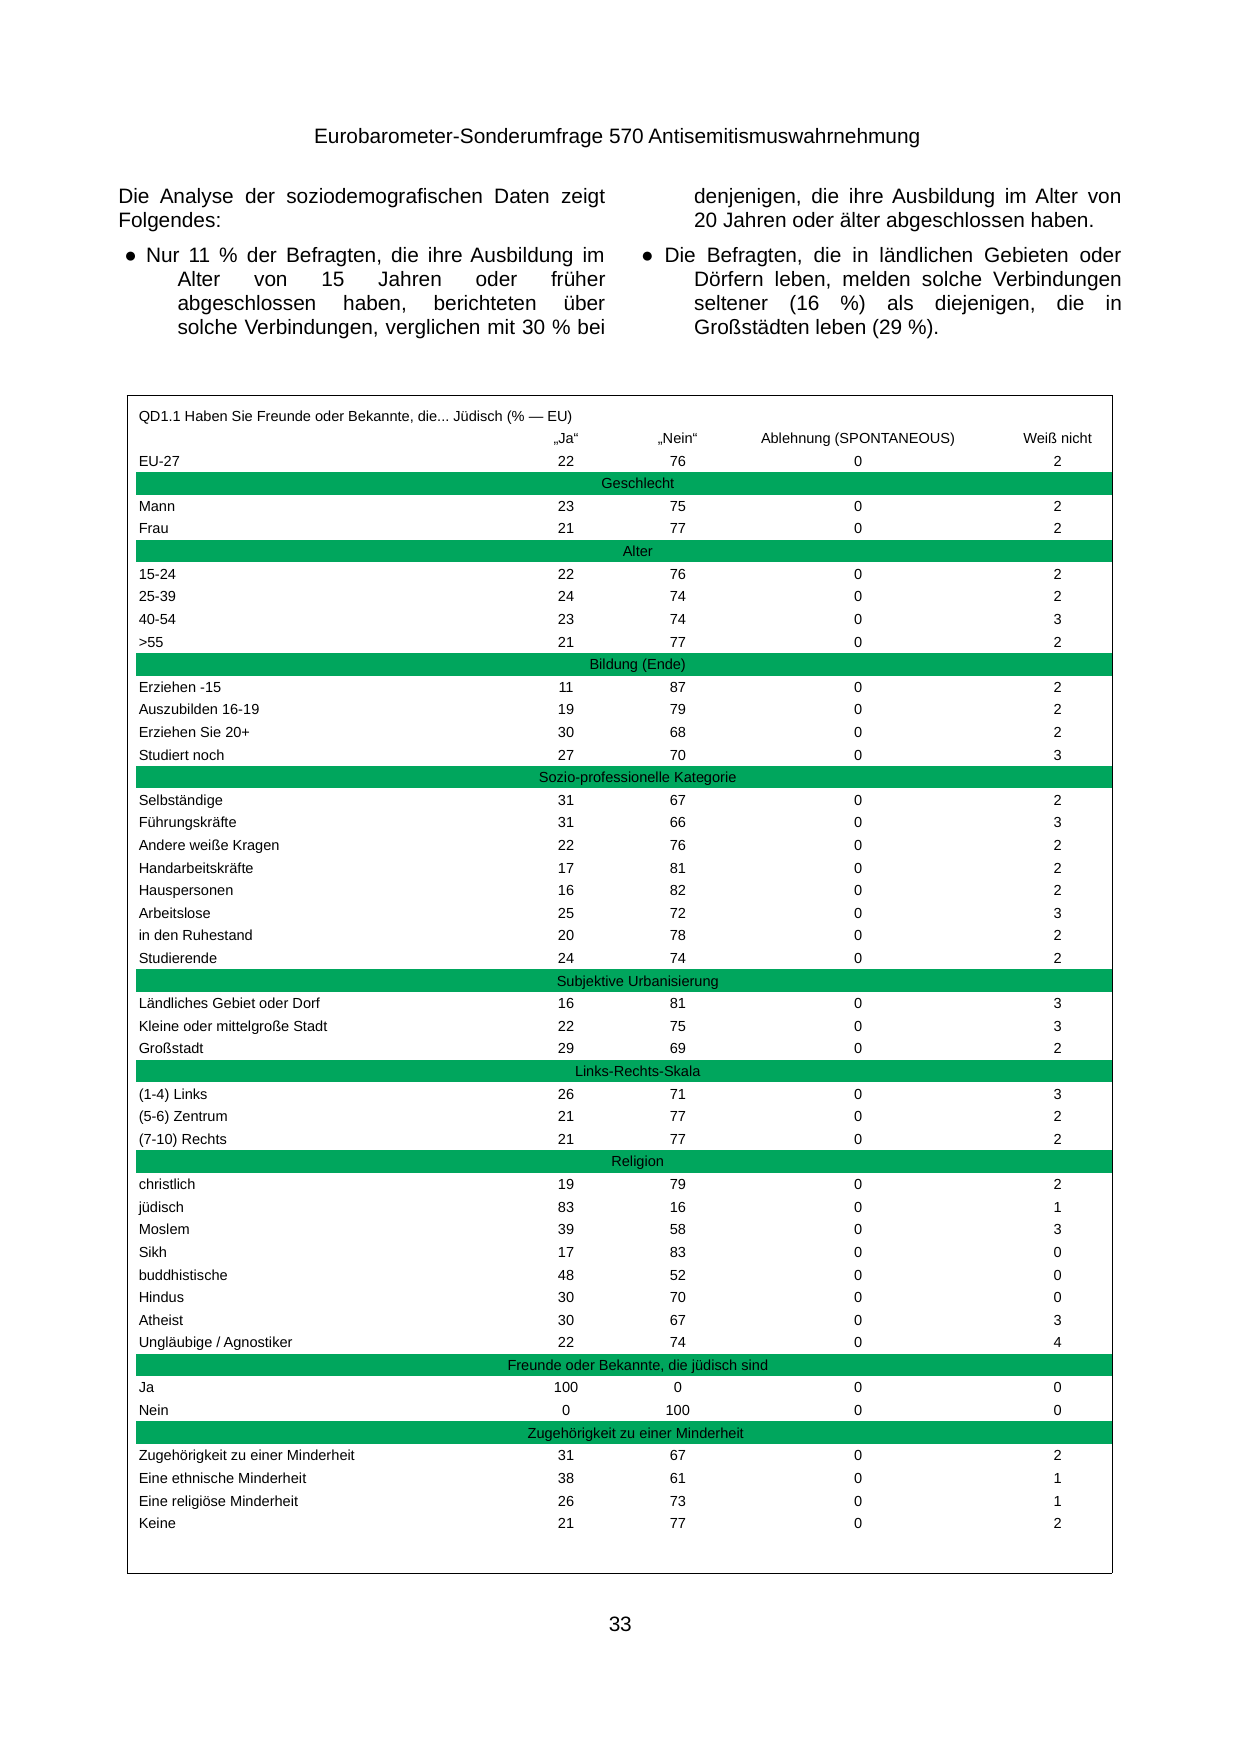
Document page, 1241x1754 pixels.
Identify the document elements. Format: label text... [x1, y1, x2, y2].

table_cell 3 [975, 743, 1112, 766]
table_cell 67 [614, 1444, 741, 1467]
table_cell 68 [614, 721, 741, 743]
table_cell 0 [741, 1263, 975, 1286]
table_cell 25-39 [136, 585, 517, 608]
table_cell 70 [614, 743, 741, 766]
table_cell 3 [975, 1309, 1112, 1331]
text [128, 396, 1112, 1573]
table_cell Nein [136, 1399, 517, 1421]
table_cell Zugehörigkeit zu einer Minderheit [136, 1421, 1112, 1444]
table_cell 0 [741, 630, 975, 653]
table_cell Bildung (Ende) [136, 653, 1112, 676]
table_cell 1 [975, 1195, 1112, 1218]
table_cell 22 [518, 450, 614, 472]
table_cell Ungläubige / Agnostiker [136, 1331, 517, 1354]
table_cell Mann [136, 495, 517, 517]
table_cell 0 [741, 721, 975, 743]
table_cell 21 [518, 517, 614, 540]
table_cell 0 [741, 1015, 975, 1037]
table_cell 74 [614, 608, 741, 630]
text denjenigen, die ihre Ausbildung im Alter von 20 Jahren oder älter abgeschlossen haben. [641, 183, 1122, 231]
table_cell Eine ethnische Minderheit [136, 1467, 517, 1489]
table_cell 81 [614, 992, 741, 1014]
table_cell 1 [975, 1467, 1112, 1489]
table_cell Religion [136, 1150, 1112, 1173]
table_cell 0 [518, 1399, 614, 1421]
table_cell Geschlecht [136, 472, 1112, 495]
table_cell Studiert noch [136, 743, 517, 766]
table_cell 87 [614, 676, 741, 698]
table_cell 2 [975, 834, 1112, 856]
table_cell Freunde oder Bekannte, die jüdisch sind [136, 1354, 1112, 1376]
table_cell 2 [975, 856, 1112, 879]
table_cell 3 [975, 1218, 1112, 1241]
table_cell 77 [614, 1512, 741, 1534]
table_cell 0 [741, 1331, 975, 1354]
table_cell Sozio-professionelle Kategorie [136, 766, 1112, 788]
text ● Die Befragten, die in ländlichen Gebieten oder Dörfern leben, melden solche Verbindungen seltener (16 %) als diejenigen, die in Großstädten leben (29 %). [641, 243, 1122, 339]
table_cell 0 [975, 1263, 1112, 1286]
table_cell 0 [741, 789, 975, 811]
table_cell 0 [614, 1376, 741, 1399]
table_cell Erziehen -15 [136, 676, 517, 698]
table_cell 19 [518, 1173, 614, 1195]
table_cell 0 [741, 1241, 975, 1263]
table_cell 3 [975, 608, 1112, 630]
table_cell 2 [975, 585, 1112, 608]
table_cell 0 [741, 698, 975, 721]
table_cell 72 [614, 902, 741, 924]
table_cell 0 [741, 924, 975, 947]
table_cell 17 [518, 856, 614, 879]
table_cell Zugehörigkeit zu einer Minderheit [136, 1444, 517, 1467]
table_cell 77 [614, 517, 741, 540]
table_cell Links-Rechts-Skala [136, 1060, 1112, 1082]
table_cell 26 [518, 1489, 614, 1512]
table_cell [136, 427, 517, 449]
table_cell 0 [741, 1309, 975, 1331]
table_cell 22 [518, 1015, 614, 1037]
table_cell 0 [741, 1444, 975, 1467]
table_cell 77 [614, 1128, 741, 1150]
table_cell 0 [741, 1467, 975, 1489]
table_cell 0 [741, 450, 975, 472]
table_cell 83 [614, 1241, 741, 1263]
table_cell 0 [741, 517, 975, 540]
table_cell 39 [518, 1218, 614, 1241]
table_cell (7-10) Rechts [136, 1128, 517, 1150]
table_cell 3 [975, 1083, 1112, 1105]
table_cell 21 [518, 1105, 614, 1128]
table_cell Weiß nicht [975, 427, 1112, 449]
table_cell Arbeitslose [136, 902, 517, 924]
text Die Analyse der soziodemografischen Daten zeigt Folgendes: [118, 183, 605, 231]
table_cell 2 [975, 1105, 1112, 1128]
table_cell 0 [741, 947, 975, 969]
table_cell 21 [518, 1512, 614, 1534]
table_cell Eine religiöse Minderheit [136, 1489, 517, 1512]
table_cell 3 [975, 902, 1112, 924]
table_cell 2 [975, 698, 1112, 721]
table_cell 23 [518, 495, 614, 517]
table_cell 11 [518, 676, 614, 698]
table_cell 78 [614, 924, 741, 947]
table_cell 79 [614, 1173, 741, 1195]
table_cell 0 [741, 608, 975, 630]
table_cell 0 [741, 1512, 975, 1534]
table_cell 0 [741, 1083, 975, 1105]
table_cell 31 [518, 1444, 614, 1467]
text ● Nur 11 % der Befragten, die ihre Ausbildung im Alter von 15 Jahren oder früher abgeschlossen haben, berichteten über solche Verbindungen, verglichen mit 30 % bei [124, 243, 605, 339]
table_cell Ländliches Gebiet oder Dorf [136, 992, 517, 1014]
table_cell 3 [975, 1015, 1112, 1037]
table_cell 71 [614, 1083, 741, 1105]
table_cell in den Ruhestand [136, 924, 517, 947]
table_cell 2 [975, 1037, 1112, 1060]
table_cell 26 [518, 1083, 614, 1105]
table_cell 73 [614, 1489, 741, 1512]
table_cell Hindus [136, 1286, 517, 1308]
table_cell 52 [614, 1263, 741, 1286]
table_cell Keine [136, 1512, 517, 1534]
table_cell 74 [614, 1331, 741, 1354]
table_cell Handarbeitskräfte [136, 856, 517, 879]
table_cell Andere weiße Kragen [136, 834, 517, 856]
table_cell 2 [975, 789, 1112, 811]
table_cell 0 [741, 1218, 975, 1241]
table_cell 24 [518, 947, 614, 969]
table_cell 3 [975, 992, 1112, 1014]
table_cell 0 [741, 992, 975, 1014]
table_cell 21 [518, 630, 614, 653]
table_cell 67 [614, 789, 741, 811]
table_cell 40-54 [136, 608, 517, 630]
table_cell 22 [518, 834, 614, 856]
table_cell EU-27 [136, 450, 517, 472]
table_cell 83 [518, 1195, 614, 1218]
table_cell Studierende [136, 947, 517, 969]
table_cell 75 [614, 495, 741, 517]
table_cell 30 [518, 1309, 614, 1331]
table_cell 0 [741, 743, 975, 766]
table_cell 0 [741, 879, 975, 902]
table_cell 31 [518, 811, 614, 834]
table_cell 48 [518, 1263, 614, 1286]
table_cell 61 [614, 1467, 741, 1489]
table_cell 0 [741, 676, 975, 698]
table_cell 0 [741, 1286, 975, 1308]
table_cell 66 [614, 811, 741, 834]
table_cell 4 [975, 1331, 1112, 1354]
table_cell Auszubilden 16-19 [136, 698, 517, 721]
table_cell 100 [518, 1376, 614, 1399]
table_cell 0 [741, 563, 975, 585]
table_cell 15-24 [136, 563, 517, 585]
table_cell 17 [518, 1241, 614, 1263]
table_cell 0 [741, 1195, 975, 1218]
table_cell 2 [975, 517, 1112, 540]
table_cell 2 [975, 450, 1112, 472]
table_cell 3 [975, 811, 1112, 834]
table_cell 58 [614, 1218, 741, 1241]
table_cell 2 [975, 563, 1112, 585]
table_cell 0 [975, 1286, 1112, 1308]
table_cell 69 [614, 1037, 741, 1060]
table_cell 19 [518, 698, 614, 721]
table_cell buddhistische [136, 1263, 517, 1286]
table_cell Selbständige [136, 789, 517, 811]
table_cell 29 [518, 1037, 614, 1060]
table_cell 79 [614, 698, 741, 721]
table_cell 24 [518, 585, 614, 608]
table_cell Atheist [136, 1309, 517, 1331]
table_cell 76 [614, 450, 741, 472]
table_cell 0 [741, 1489, 975, 1512]
table_cell 77 [614, 1105, 741, 1128]
table_cell 0 [975, 1241, 1112, 1263]
table_cell Frau [136, 517, 517, 540]
table_cell Erziehen Sie 20+ [136, 721, 517, 743]
table_cell 2 [975, 1444, 1112, 1467]
table_cell 2 [975, 1173, 1112, 1195]
table_cell Alter [136, 540, 1112, 562]
table_cell Ja [136, 1376, 517, 1399]
table_cell 20 [518, 924, 614, 947]
table_cell Sikh [136, 1241, 517, 1263]
table_cell 74 [614, 585, 741, 608]
table_cell 2 [975, 947, 1112, 969]
table_cell >55 [136, 630, 517, 653]
table_cell 0 [741, 811, 975, 834]
table_cell 0 [741, 1037, 975, 1060]
table_cell 0 [975, 1399, 1112, 1421]
table_cell Subjektive Urbanisierung [136, 969, 1112, 992]
table_cell 1 [975, 1489, 1112, 1512]
table_cell Moslem [136, 1218, 517, 1241]
table_cell 67 [614, 1309, 741, 1331]
table_cell 30 [518, 1286, 614, 1308]
table_cell 0 [741, 1399, 975, 1421]
table_cell 76 [614, 563, 741, 585]
table_cell 23 [518, 608, 614, 630]
table_cell 16 [614, 1195, 741, 1218]
table_cell 21 [518, 1128, 614, 1150]
table_cell (1-4) Links [136, 1083, 517, 1105]
table_cell 82 [614, 879, 741, 902]
table_cell 0 [741, 1105, 975, 1128]
table_cell 75 [614, 1015, 741, 1037]
table_cell Großstadt [136, 1037, 517, 1060]
table_cell 16 [518, 879, 614, 902]
table_cell 38 [518, 1467, 614, 1489]
table_cell 0 [741, 902, 975, 924]
table_cell Hauspersonen [136, 879, 517, 902]
table_cell (5-6) Zentrum [136, 1105, 517, 1128]
table_cell 2 [975, 924, 1112, 947]
table_cell 0 [741, 1376, 975, 1399]
table_cell 76 [614, 834, 741, 856]
table_cell 2 [975, 879, 1112, 902]
table_cell 16 [518, 992, 614, 1014]
table_cell „Nein“ [614, 427, 741, 449]
table_cell 2 [975, 676, 1112, 698]
table_cell 2 [975, 1512, 1112, 1534]
table_cell 2 [975, 1128, 1112, 1150]
table_cell Ablehnung (SPONTANEOUS) [741, 427, 975, 449]
table_cell 2 [975, 630, 1112, 653]
table_cell 0 [741, 1173, 975, 1195]
table_cell 22 [518, 1331, 614, 1354]
table_cell christlich [136, 1173, 517, 1195]
table_cell 0 [741, 1128, 975, 1150]
table_cell 2 [975, 495, 1112, 517]
table_cell 0 [975, 1376, 1112, 1399]
table_cell 0 [741, 834, 975, 856]
table_cell Kleine oder mittelgroße Stadt [136, 1015, 517, 1037]
table_cell 81 [614, 856, 741, 879]
table_cell 31 [518, 789, 614, 811]
table_cell 22 [518, 563, 614, 585]
table_cell 0 [741, 495, 975, 517]
table_cell 0 [741, 585, 975, 608]
table_cell 25 [518, 902, 614, 924]
table_cell „Ja“ [518, 427, 614, 449]
table_cell 100 [614, 1399, 741, 1421]
table_cell 77 [614, 630, 741, 653]
table_header QD1.1 Haben Sie Freunde oder Bekannte, die... Jüdisch (% — EU) [136, 404, 1112, 427]
table_cell 27 [518, 743, 614, 766]
table_cell Führungskräfte [136, 811, 517, 834]
table_cell 2 [975, 721, 1112, 743]
table_cell 70 [614, 1286, 741, 1308]
table_cell 74 [614, 947, 741, 969]
table_cell 0 [741, 856, 975, 879]
table_cell jüdisch [136, 1195, 517, 1218]
table_cell 30 [518, 721, 614, 743]
